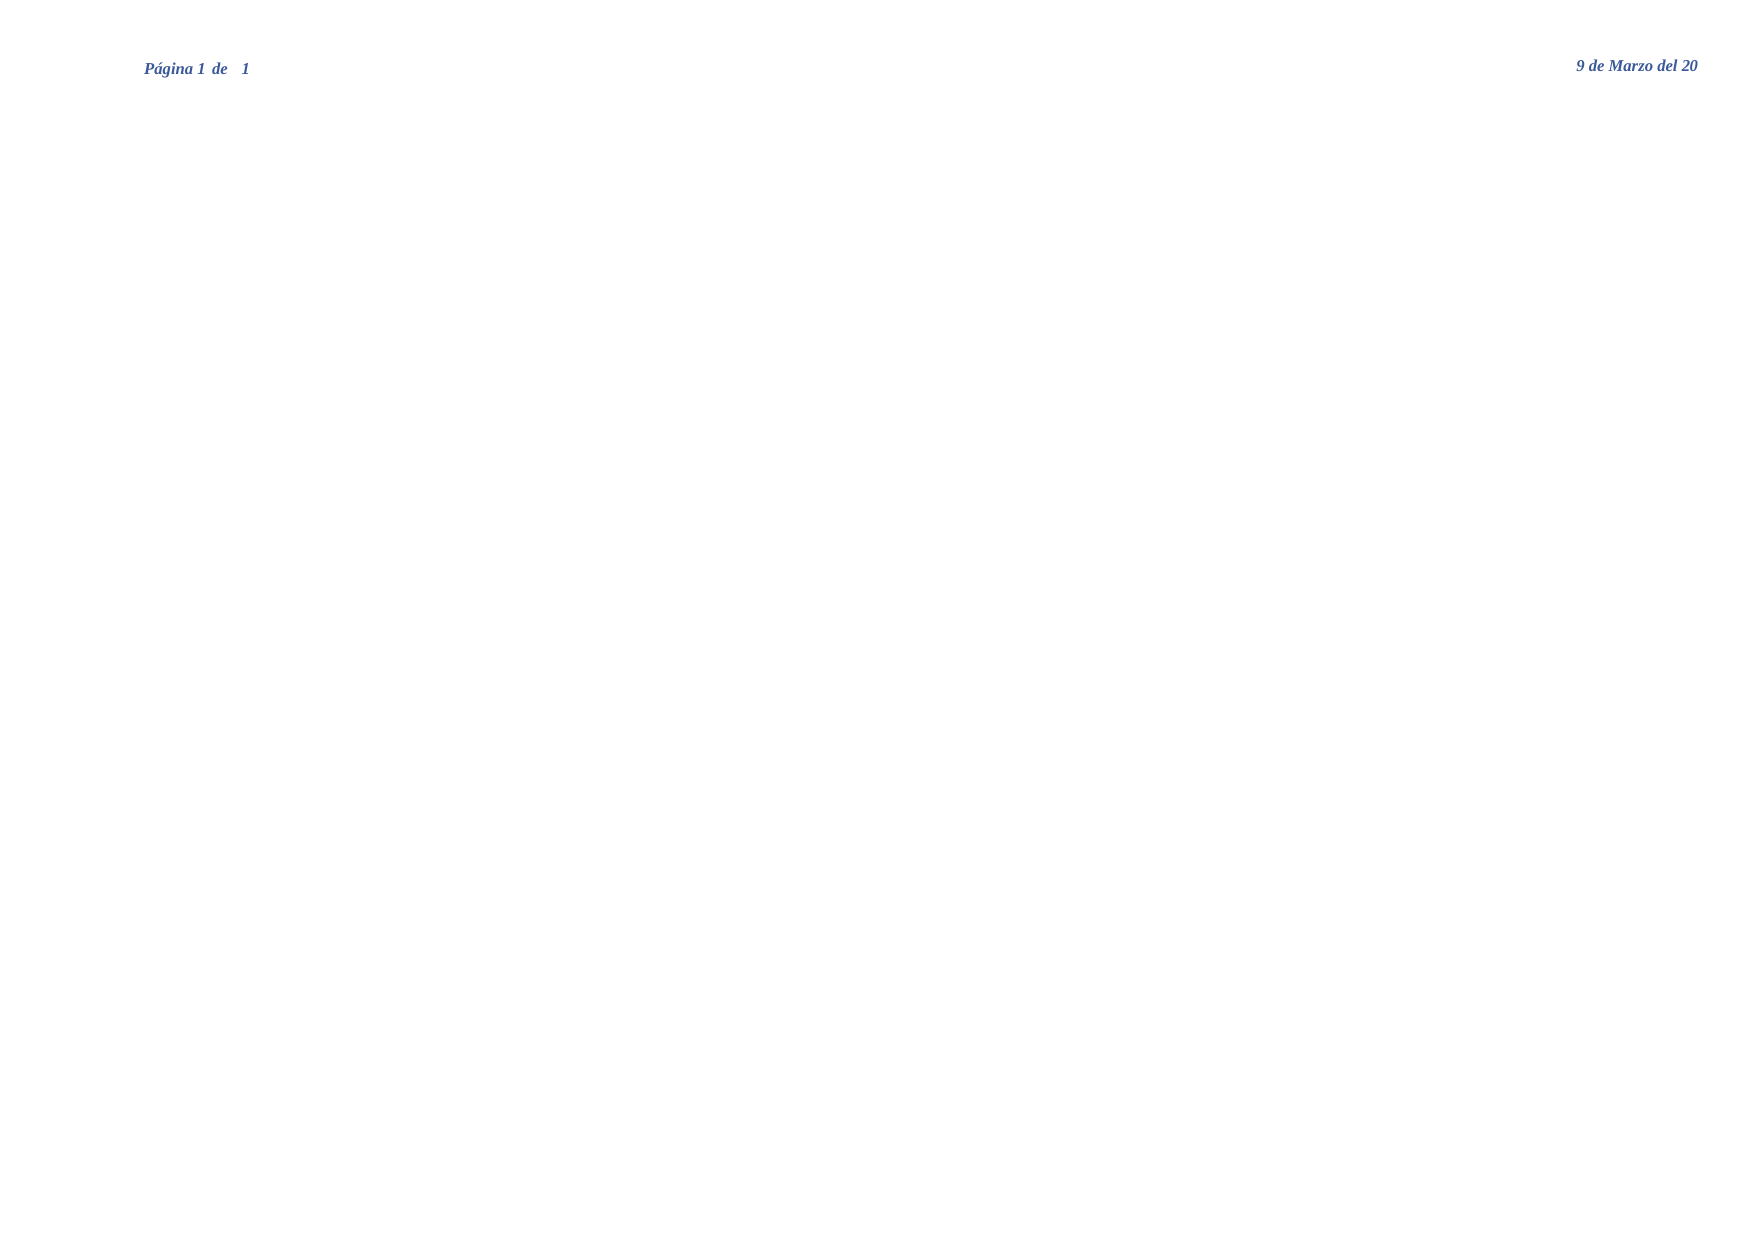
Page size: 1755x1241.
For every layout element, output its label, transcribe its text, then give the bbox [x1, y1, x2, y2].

text Página 1 de 1 9 de Marzo del 20 [144, 56, 1710, 78]
